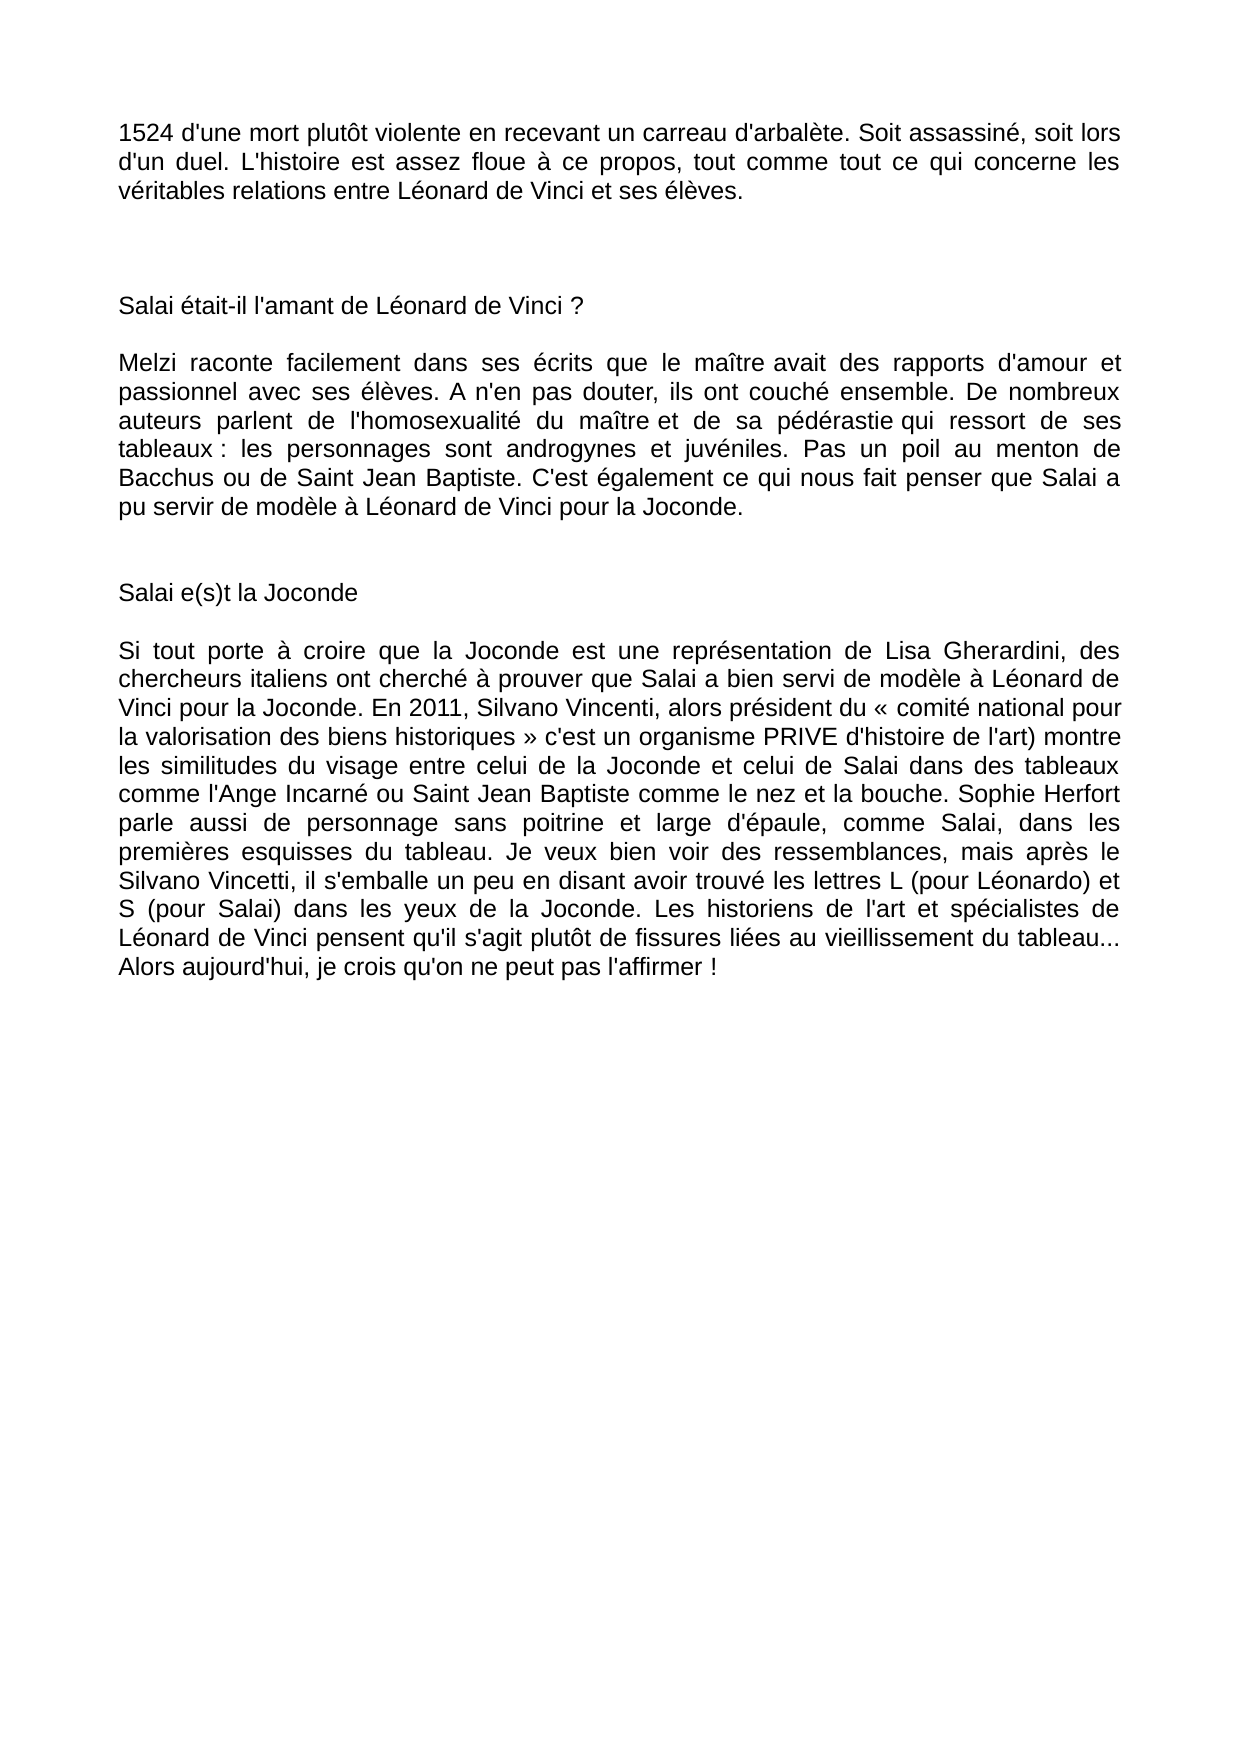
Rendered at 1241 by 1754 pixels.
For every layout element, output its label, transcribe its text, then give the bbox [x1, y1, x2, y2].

text Salai était-il l'amant de Léonard de Vinci ? [118, 291, 1122, 319]
text 1524 d'une mort plutôt violente en recevant un carreau d'arbalète. Soit assassiné, soit lors d'un duel. L'histoire est assez floue à ce propos, tout comme tout ce qui concerne les véritables relations entre Léonard de Vinci et ses élèves. [118, 118, 1122, 204]
text Salai e(s)t la Joconde [118, 578, 1122, 607]
text Melzi raconte facilement dans ses écrits que le maître avait des rapports d'amour et passionnel avec ses élèves. A n'en pas douter, ils ont couché ensemble. De nombreux auteurs parlent de l'homosexualité du maître et de sa pédérastie qui ressort de ses tableaux : les personnages sont androgynes et juvéniles. Pas un poil au menton de Bacchus ou de Saint Jean Baptiste. C'est également ce qui nous fait penser que Salai a pu servir de modèle à Léonard de Vinci pour la Joconde. [118, 348, 1122, 521]
text Si tout porte à croire que la Joconde est une représentation de Lisa Gherardini, des chercheurs italiens ont cherché à prouver que Salai a bien servi de modèle à Léonard de Vinci pour la Joconde. En 2011, Silvano Vincenti, alors président du « comité national pour la valorisation des biens historiques » c'est un organisme PRIVE d'histoire de l'art) montre les similitudes du visage entre celui de la Joconde et celui de Salai dans des tableaux comme l'Ange Incarné ou Saint Jean Baptiste comme le nez et la bouche. Sophie Herfort parle aussi de personnage sans poitrine et large d'épaule, comme Salai, dans les premières esquisses du tableau. Je veux bien voir des ressemblances, mais après le Silvano Vincetti, il s'emballe un peu en disant avoir trouvé les lettres L (pour Léonardo) et S (pour Salai) dans les yeux de la Joconde. Les historiens de l'art et spécialistes de Léonard de Vinci pensent qu'il s'agit plutôt de fissures liées au vieillissement du tableau... Alors aujourd'hui, je crois qu'on ne peut pas l'affirmer ! [118, 636, 1122, 981]
